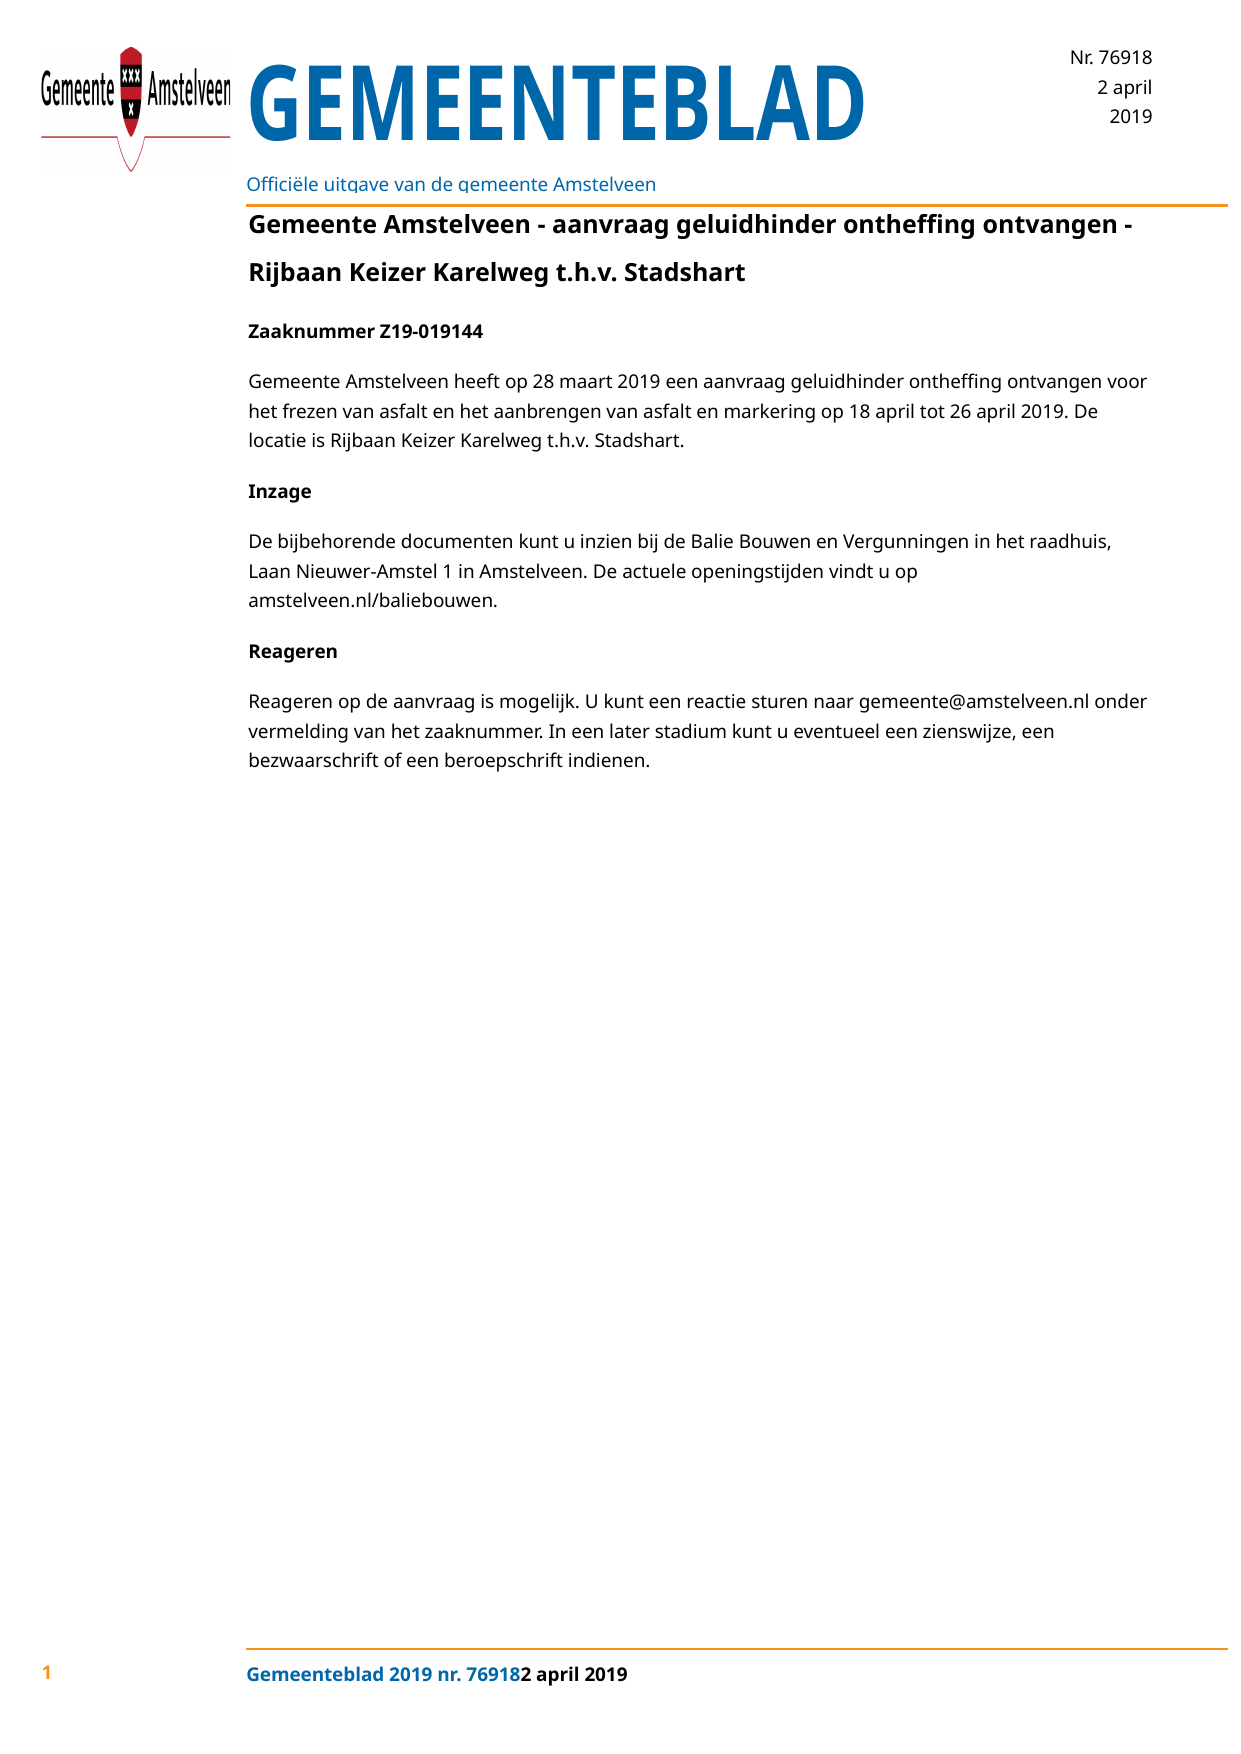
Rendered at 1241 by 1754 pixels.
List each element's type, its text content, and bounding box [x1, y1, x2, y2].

text Gemeente Amstelveen - aanvraag geluidhinder ontheffing ontvangen - Rijbaan Keizer Karelweg t.h.v. Stadshart [248, 207, 1152, 288]
picture [41, 47, 231, 172]
text Reageren op de aanvraag is mogelijk. U kunt een reactie sturen naar gemeente@amstelveen.nl onder vermelding van het zaaknummer. In een later stadium kunt u eventueel een zienswijze, een bezwaarschrift of een beroepschrift indienen. [248, 688, 1152, 773]
text Zaaknummer Z19-019144 [248, 318, 1152, 344]
text Inzage [248, 478, 1152, 504]
text Reageren [248, 638, 1152, 664]
text De bijbehorende documenten kunt u inzien bij de Balie Bouwen en Vergunningen in het raadhuis, Laan Nieuwer-Amstel 1 in Amstelveen. De actuele openingstijden vindt u op amstelveen.nl/baliebouwen. [248, 528, 1152, 613]
text Gemeente Amstelveen heeft op 28 maart 2019 een aanvraag geluidhinder ontheffing ontvangen voor het frezen van asfalt en het aanbrengen van asfalt en markering op 18 april tot 26 april 2019. De locatie is Rijbaan Keizer Karelweg t.h.v. Stadshart. [248, 368, 1152, 453]
